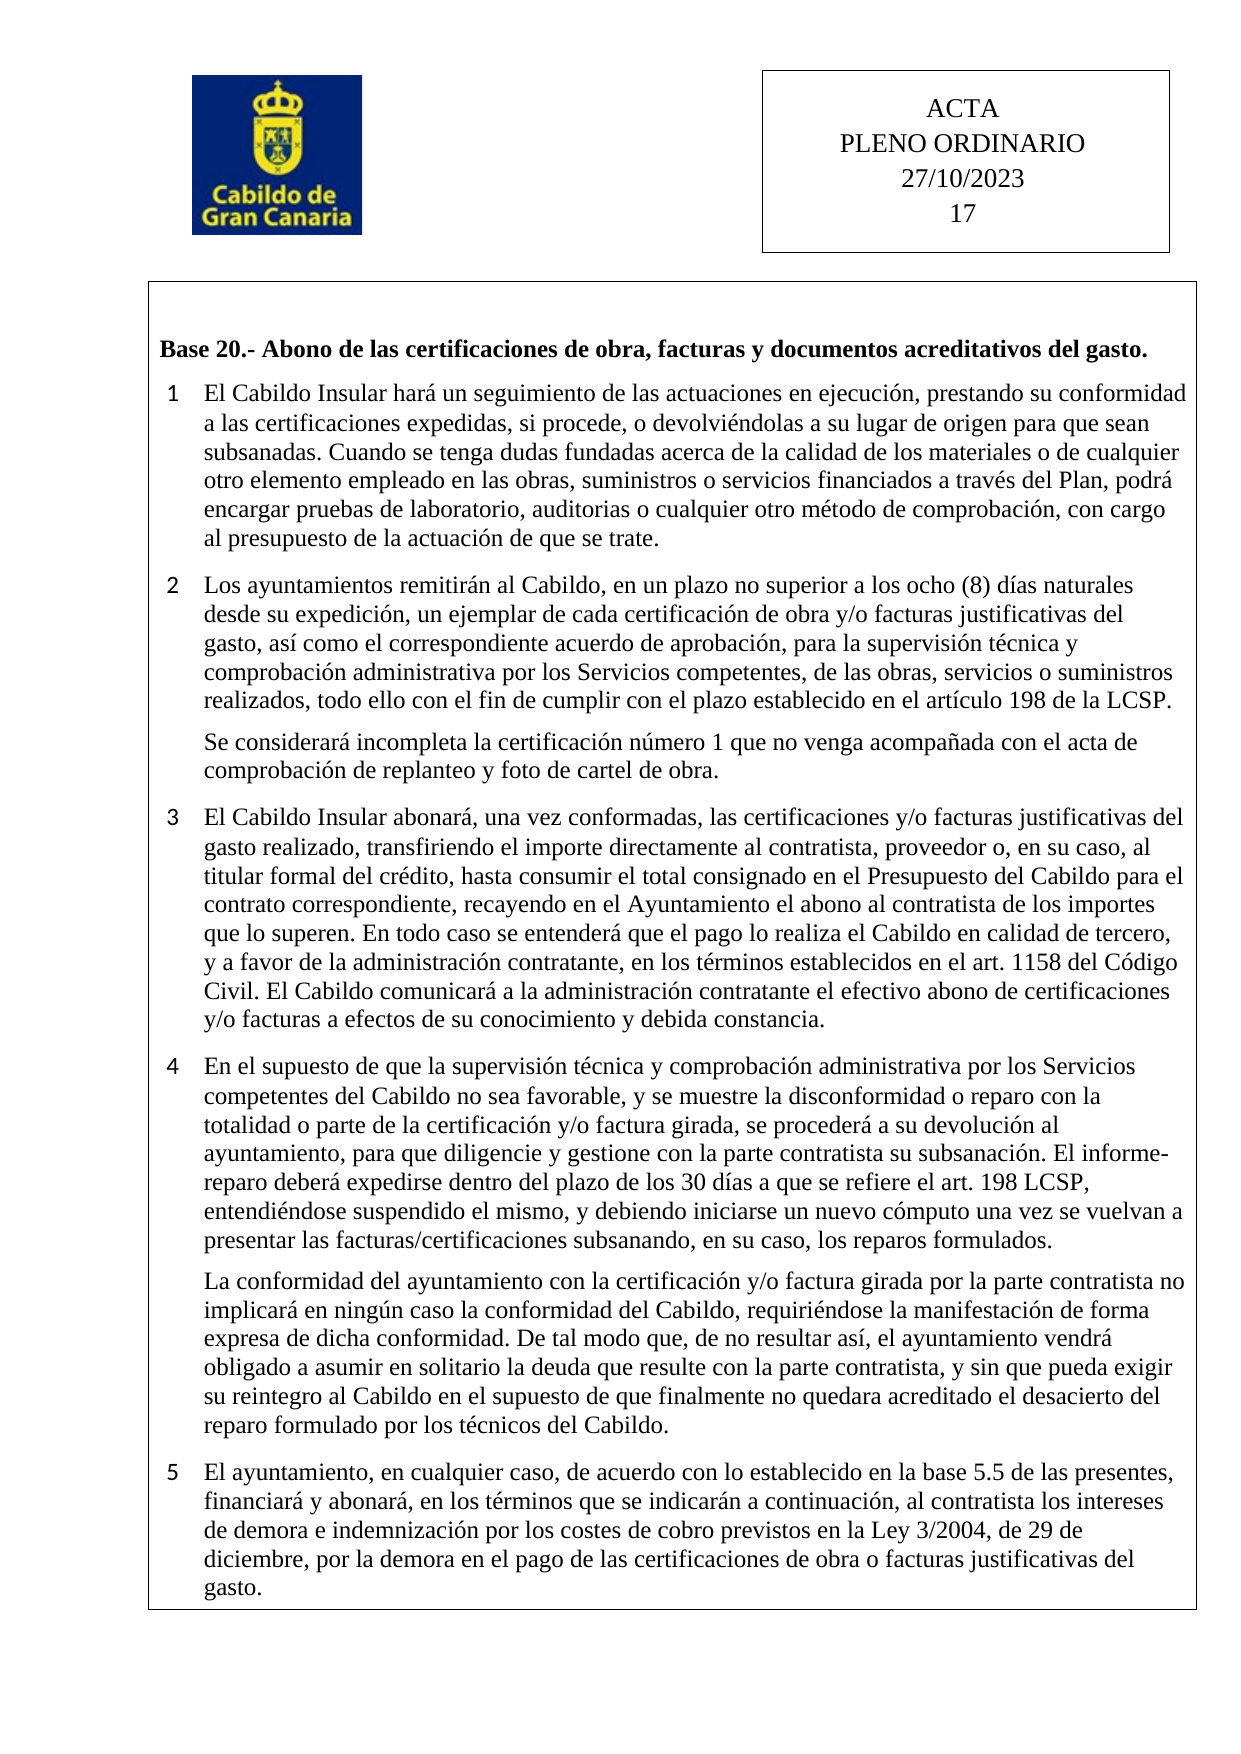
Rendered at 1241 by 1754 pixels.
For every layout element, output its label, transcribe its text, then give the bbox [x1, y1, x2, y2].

table_header Base 20.- Abono de las certificaciones de obra, facturas y documentos acreditativos del gasto. El Cabildo Insular hará un seguimiento de las actuaciones en ejecución, prestando su conformidad a las certificaciones expedidas, si procede, o devolviéndolas a su lugar de origen para que sean subsanadas. Cuando se tenga dudas fundadas acerca de la calidad de los materiales o de cualquier otro elemento empleado en las obras, suministros o servicios financiados a través del Plan, podrá encargar pruebas de laboratorio, auditorias o cualquier otro método de comprobación, con cargo al presupuesto de la actuación de que se trate. Los ayuntamientos remitirán al Cabildo, en un plazo no superior a los ocho (8) días naturales desde su expedición, un ejemplar de cada certificación de obra y/o facturas justificativas del gasto, así como el correspondiente acuerdo de aprobación, para la supervisión técnica y comprobación administrativa por los Servicios competentes, de las obras, servicios o suministros realizados, todo ello con el fin de cumplir con el plazo establecido en el artículo 198 de la LCSP. Se considerará incompleta la certificación número 1 que no venga acompañada con el acta de comprobación de replanteo y foto de cartel de obra. El Cabildo Insular abonará, una vez conformadas, las certificaciones y/o facturas justificativas del gasto realizado, transfiriendo el importe directamente al contratista, proveedor o, en su caso, al titular formal del crédito, hasta consumir el total consignado en el Presupuesto del Cabildo para el contrato correspondiente, recayendo en el Ayuntamiento el abono al contratista de los importes que lo superen. En todo caso se entenderá que el pago lo realiza el Cabildo en calidad de tercero, y a favor de la administración contratante, en los términos establecidos en el art. 1158 del Código Civil. El Cabildo comunicará a la administración contratante el efectivo abono de certificaciones y/o facturas a efectos de su conocimiento y debida constancia. En el supuesto de que la supervisión técnica y comprobación administrativa por los Servicios competentes del Cabildo no sea favorable, y se muestre la disconformidad o reparo con la totalidad o parte de la certificación y/o factura girada, se procederá a su devolución al ayuntamiento, para que diligencie y gestione con la parte contratista su subsanación. El informe-reparo deberá expedirse dentro del plazo de los 30 días a que se refiere el art. 198 LCSP, entendiéndose suspendido el mismo, y debiendo iniciarse un nuevo cómputo una vez se vuelvan a presentar las facturas/certificaciones subsanando, en su caso, los reparos formulados. La conformidad del ayuntamiento con la certificación y/o factura girada por la parte contratista no implicará en ningún caso la conformidad del Cabildo, requiriéndose la manifestación de forma expresa de dicha conformidad. De tal modo que, de no resultar así, el ayuntamiento vendrá obligado a asumir en solitario la deuda que resulte con la parte contratista, y sin que pueda exigir su reintegro al Cabildo en el supuesto de que finalmente no quedara acreditado el desacierto del reparo formulado por los técnicos del Cabildo. El ayuntamiento, en cualquier caso, de acuerdo con lo establecido en la base 5.5 de las presentes, financiará y abonará, en los términos que se indicarán a continuación, al contratista los intereses de demora e indemnización por los costes de cobro previstos en la Ley 3/2004, de 29 de diciembre, por la demora en el pago de las certificaciones de obra o facturas justificativas del gasto. [149, 282, 1196, 1608]
picture [192, 75, 363, 235]
